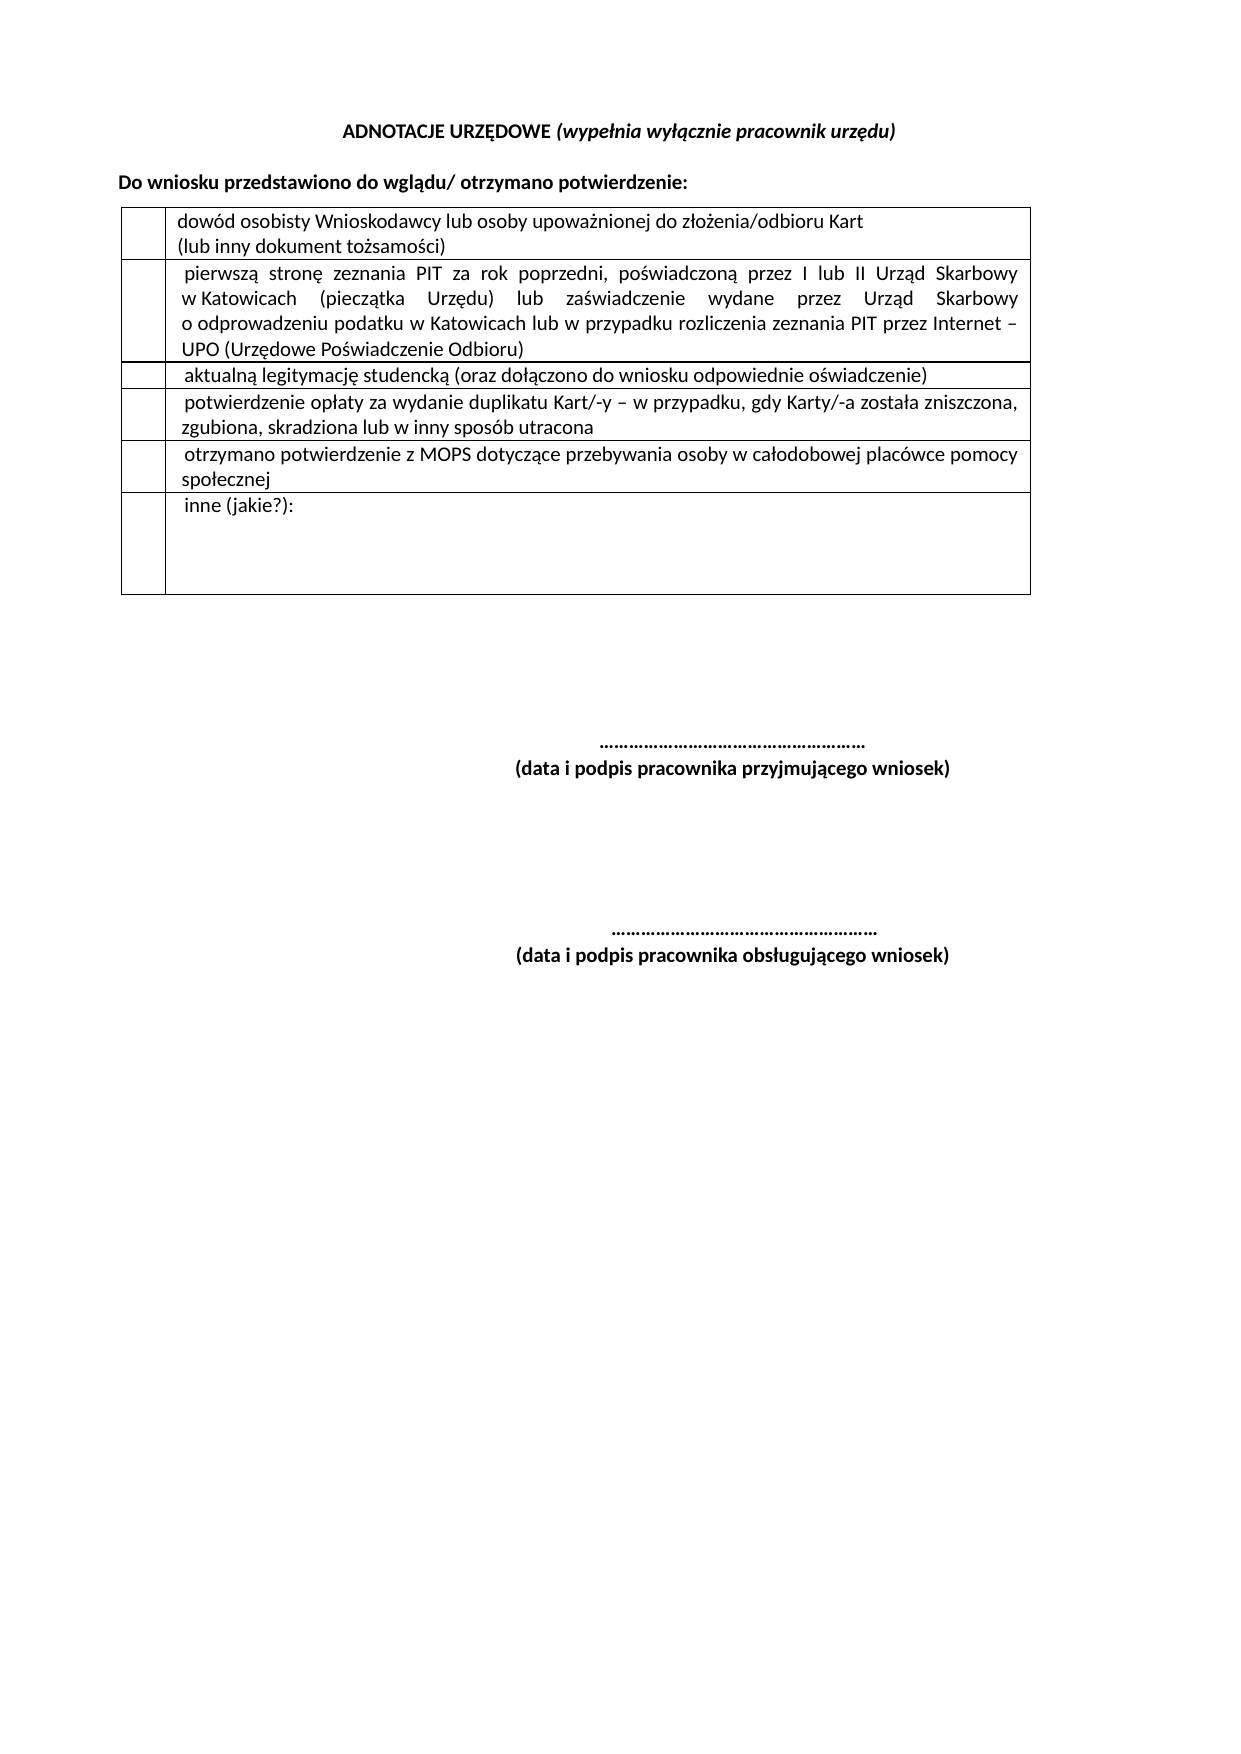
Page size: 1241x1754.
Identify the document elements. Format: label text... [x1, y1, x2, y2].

table_cell otrzymano potwierdzenie z MOPS dotyczące przebywania osoby w całodobowej placówce pomocy społecznej [166, 441, 1030, 492]
table_cell pierwszą stronę zeznania PIT za rok poprzedni, poświadczoną przez I lub II Urząd Skarbowy w Katowicach (pieczątka Urzędu) lub zaświadczenie wydane przez Urząd Skarbowy o odprowadzeniu podatku w Katowicach lub w przypadku rozliczenia zeznania PIT przez Internet – UPO (Urzędowe Poświadczenie Odbioru) [166, 260, 1030, 361]
text (data i podpis pracownika przyjmującego wniosek) [295, 755, 1122, 781]
text ……………………………………………… [118, 915, 1122, 941]
table_cell potwierdzenie opłaty za wydanie duplikatu Kart/-y – w przypadku, gdy Karty/-a została zniszczona, zgubiona, skradziona lub w inny sposób utracona [166, 389, 1030, 440]
table_cell [122, 260, 165, 361]
text ADNOTACJE URZĘDOWE (wypełnia wyłącznie pracownik urzędu) [118, 118, 1122, 143]
table_cell [122, 389, 165, 440]
table_cell [122, 363, 165, 388]
text ……………………………………………… [118, 729, 1122, 754]
table_header dowód osobisty Wnioskodawcy lub osoby upoważnionej do złożenia/odbioru Kart (lub inny dokument tożsamości) [166, 208, 1030, 259]
table_cell aktualną legitymację studencką (oraz dołączono do wniosku odpowiednie oświadczenie) [166, 363, 1030, 388]
text (data i podpis pracownika obsługującego wniosek) [295, 942, 1122, 967]
table_header [122, 208, 165, 259]
table_cell inne (jakie?): [166, 493, 1030, 594]
text Do wniosku przedstawiono do wglądu/ otrzymano potwierdzenie: [118, 169, 1122, 194]
table_cell [122, 493, 165, 594]
table_cell [122, 441, 165, 492]
